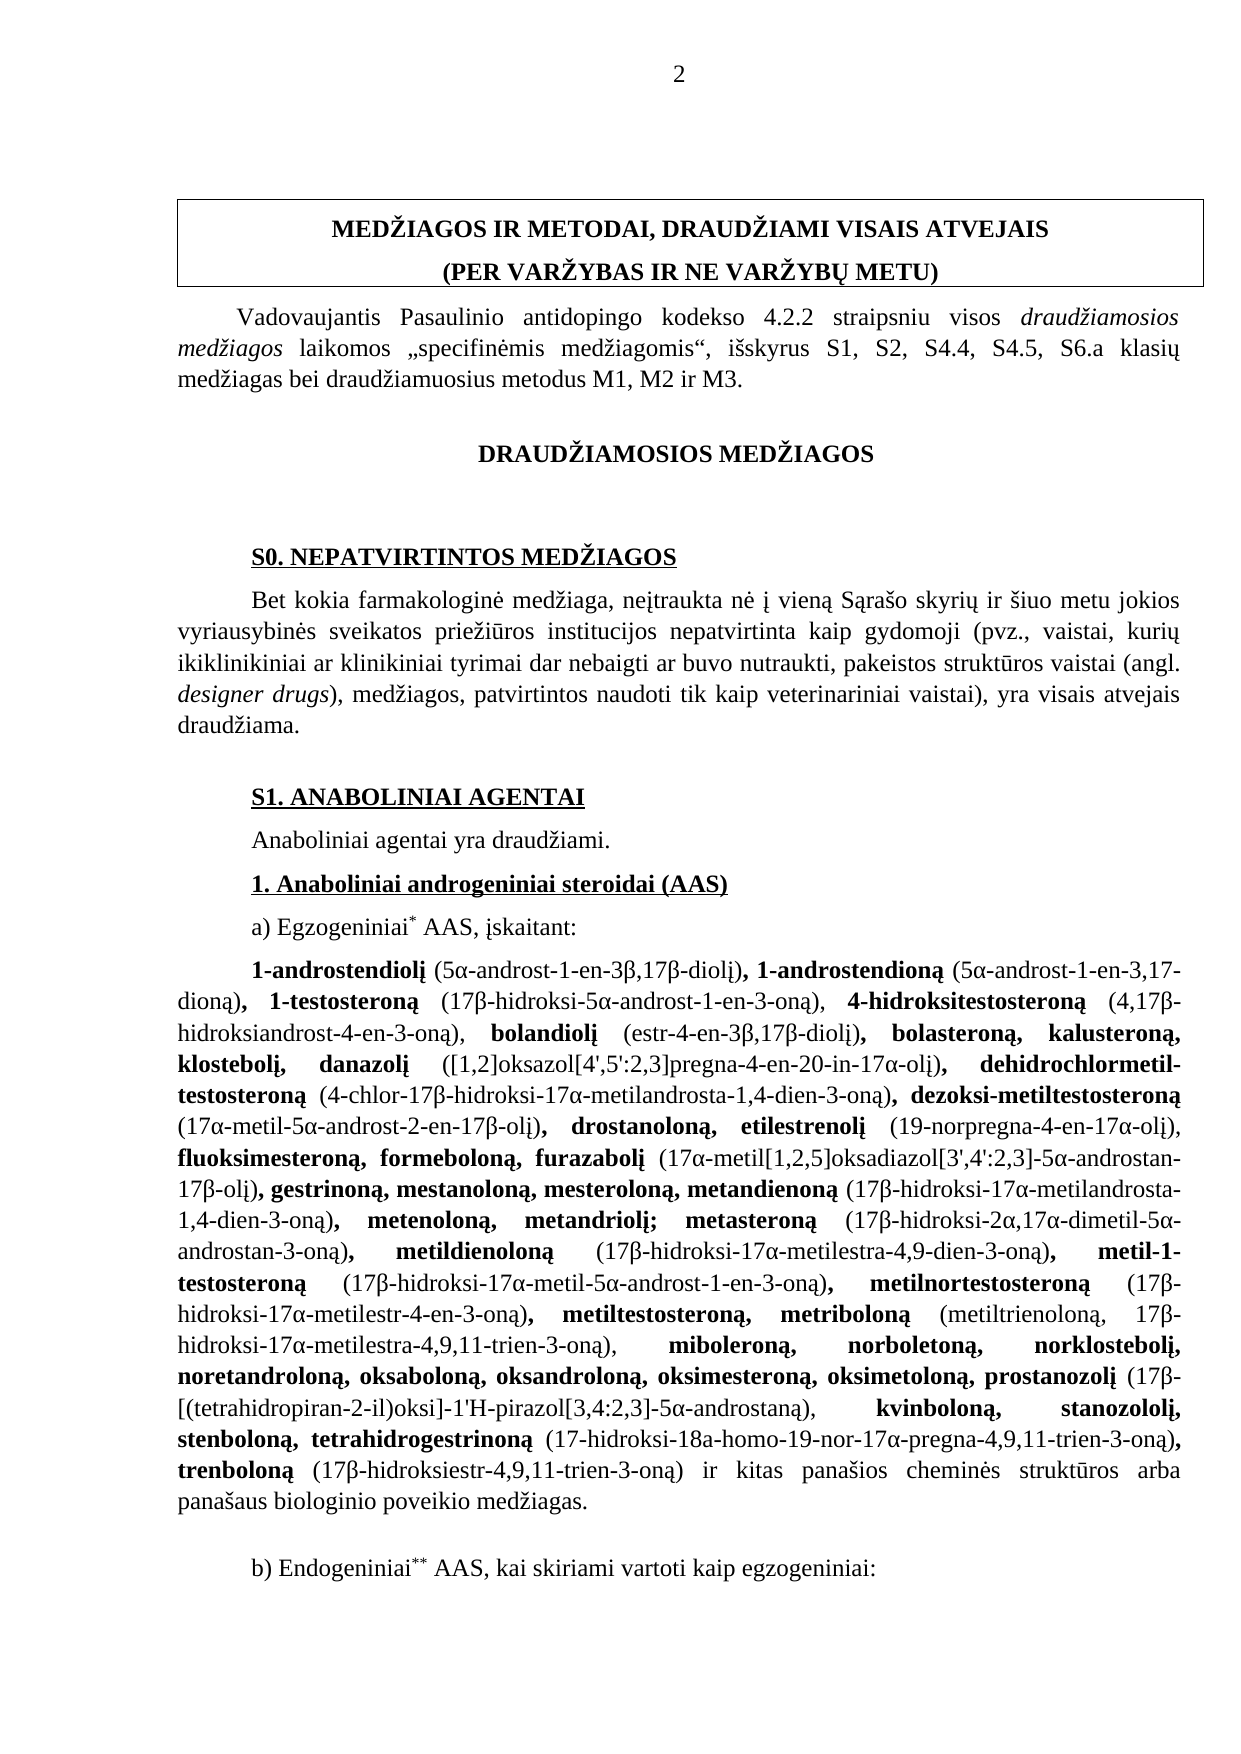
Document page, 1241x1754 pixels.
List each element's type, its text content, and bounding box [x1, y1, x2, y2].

text b) Endogeniniai** AAS, kai skiriami vartoti kaip egzogeniniai: [177, 1544, 1181, 1582]
text DRAUDŽIAMOSIOS MEDŽIAGOS [177, 436, 1181, 467]
text S0. NEPATVIRTINTOS MEDŽIAGOS [177, 539, 1181, 571]
text Anaboliniai agentai yra draudžiami. [177, 823, 1181, 854]
text 1-androstendiolį (5α-androst-1-en-3β,17β-diolį), 1-androstendioną (5α-androst-1-en-3,17-dioną), 1-testosteroną (17β-hidroksi-5α-androst-1-en-3-oną), 4-hidroksitestosteroną (4,17β-hidroksiandrost-4-en-3-oną), bolandiolį (estr-4-en-3β,17β-diolį), bolasteroną, kalusteroną, klostebolį, danazolį ([1,2]oksazol[4',5':2,3]pregna-4-en-20-in-17α-olį), dehidrochlormetil-testosteroną (4-chlor-17β-hidroksi-17α-metilandrosta-1,4-dien-3-oną), dezoksi-metiltestosteroną (17α-metil-5α-androst-2-en-17β-olį), drostanoloną, etilestrenolį (19-norpregna-4-en-17α-olį), fluoksimesteroną, formeboloną, furazabolį (17α-metil[1,2,5]oksadiazol[3',4':2,3]-5α-androstan-17β-olį), gestrinoną, mestanoloną, mesteroloną, metandienoną (17β-hidroksi-17α-metilandrosta-1,4-dien-3-oną), metenoloną, metandriolį; metasteroną (17β-hidroksi-2α,17α-dimetil-5α-androstan-3-oną), metildienoloną (17β-hidroksi-17α-metilestra-4,9-dien-3-oną), metil-1-testosteroną (17β-hidroksi-17α-metil-5α-androst-1-en-3-oną), metilnortestosteroną (17β-hidroksi-17α-metilestr-4-en-3-oną), metiltestosteroną, metriboloną (metiltrienoloną, 17β-hidroksi-17α-metilestra-4,9,11-trien-3-oną), miboleroną, norboletoną, norklostebolį, noretandroloną, oksaboloną, oksandroloną, oksimesteroną, oksimetoloną, prostanozolį (17β-[(tetrahidropiran-2-il)oksi]-1'H-pirazol[3,4:2,3]-5α-androstaną), kvinboloną, stanozololį, stenboloną, tetrahidrogestrinoną (17-hidroksi-18a-homo-19-nor-17α-pregna-4,9,11-trien-3-oną), trenboloną (17β-hidroksiestr-4,9,11-trien-3-oną) ir kitas panašios cheminės struktūros arba panašaus biologinio poveikio medžiagas. [177, 953, 1181, 1515]
text Bet kokia farmakologinė medžiaga, neįtraukta nė į vieną Sąrašo skyrių ir šiuo metu jokios vyriausybinės sveikatos priežiūros institucijos nepatvirtinta kaip gydomoji (pvz., vaistai, kurių ikiklinikiniai ar klinikiniai tyrimai dar nebaigti ar buvo nutraukti, pakeistos struktūros vaistai (angl. designer drugs), medžiagos, patvirtintos naudoti tik kaip veterinariniai vaistai), yra visais atvejais draudžiama. [177, 583, 1181, 739]
text 1. Anaboliniai androgeniniai steroidai (AAS) [177, 866, 1181, 897]
text S1. ANABOLINIAI AGENTAI [177, 780, 1181, 811]
table_header MEDŽIAGOS IR METODAI, DRAUDŽIAMI VISAIS ATVEJAIS (PER VARŽYBAS IR NE VARŽYBŲ METU) [178, 200, 1203, 286]
text Vadovaujantis Pasaulinio antidopingo kodekso 4.2.2 straipsniu visos draudžiamosios medžiagos laikomos „specifinėmis medžiagomis“, išskyrus S1, S2, S4.4, S4.5, S6.a klasių medžiagas bei draudžiamuosius metodus M1, M2 ir M3. [177, 299, 1181, 393]
text a) Egzogeniniai* AAS, įskaitant: [251, 909, 1181, 941]
